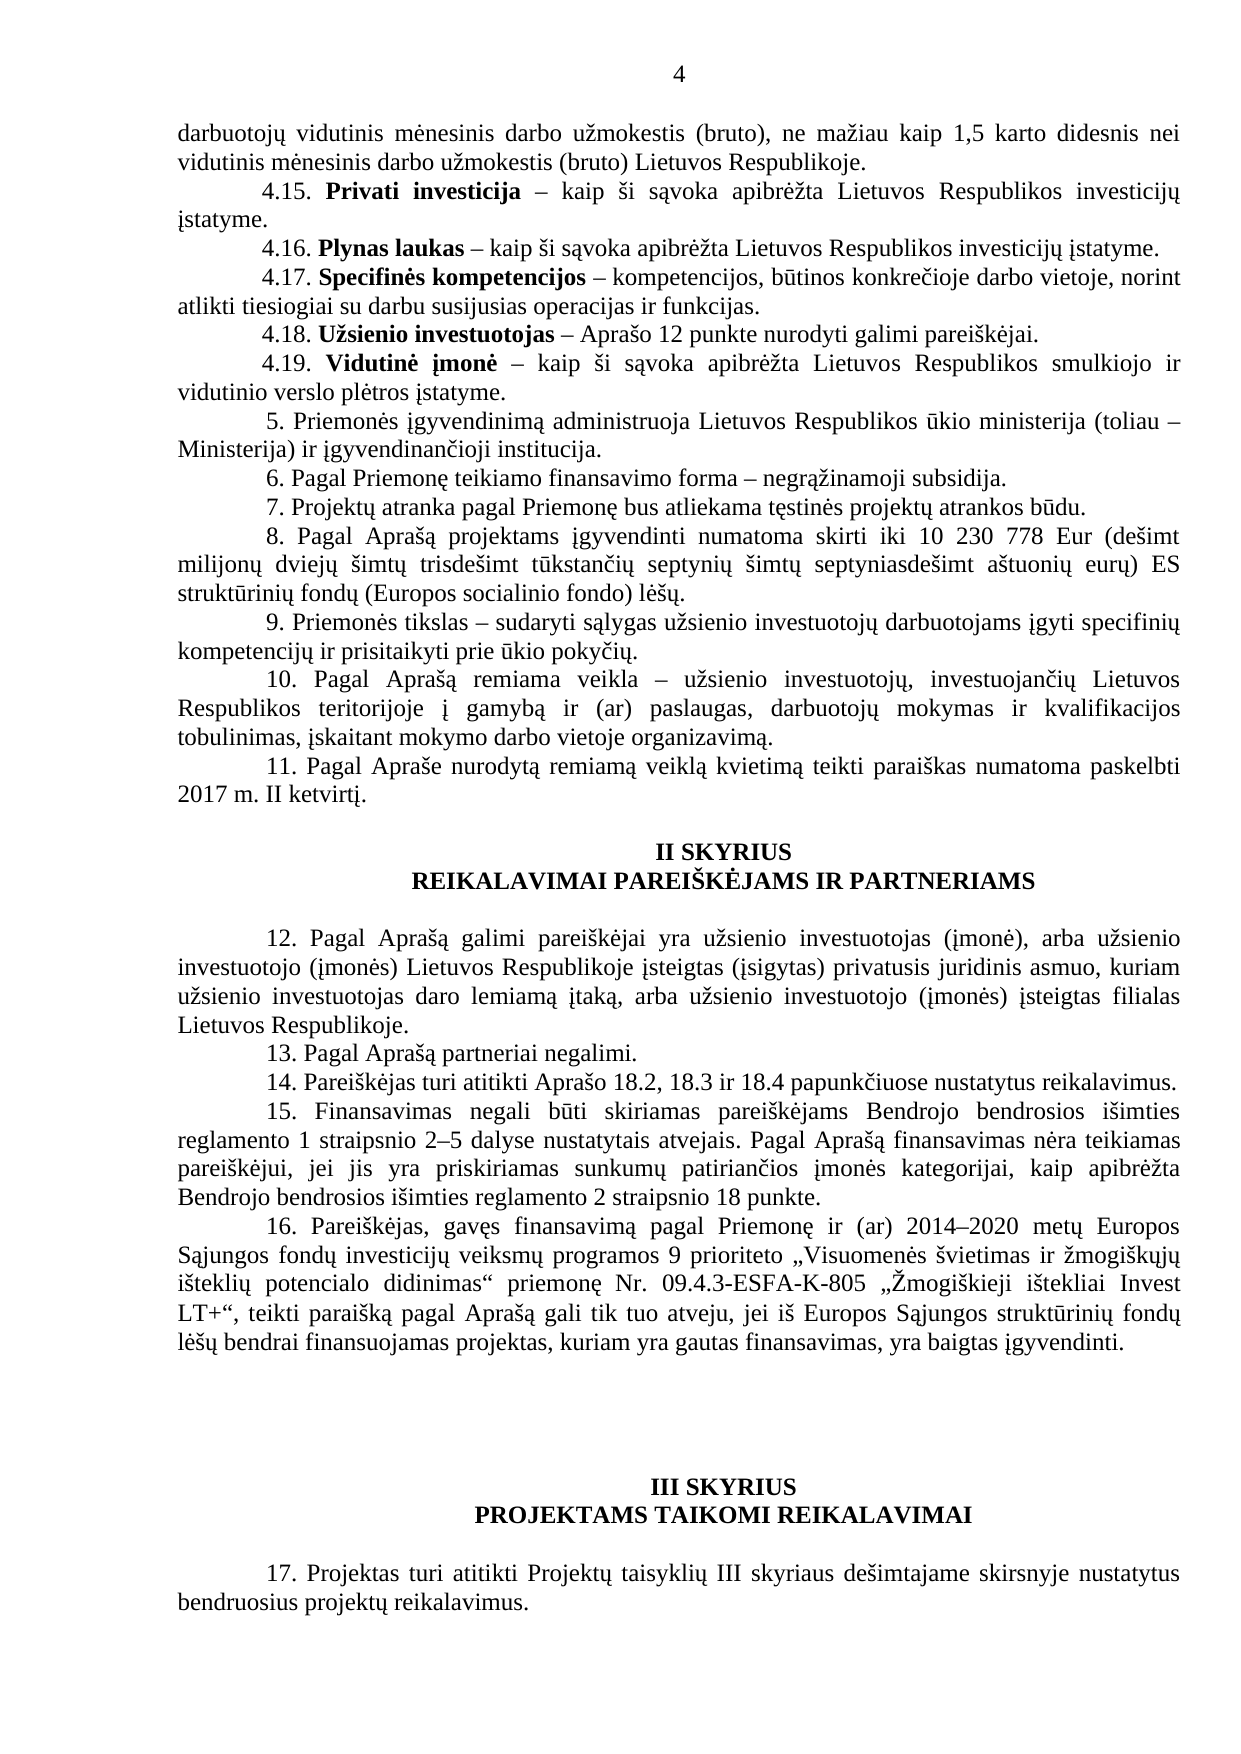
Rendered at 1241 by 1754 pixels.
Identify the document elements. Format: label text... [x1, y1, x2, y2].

text 16. Pareiškėjas, gavęs finansavimą pagal Priemonę ir (ar) 2014–2020 metų Europos Sąjungos fondų investicijų veiksmų programos 9 prioriteto „Visuomenės švietimas ir žmogiškųjų išteklių potencialo didinimas“ priemonę Nr. 09.4.3-ESFA-K-805 „Žmogiškieji ištekliai Invest LT+“, teikti paraišką pagal Aprašą gali tik tuo atveju, jei iš Europos Sąjungos struktūrinių fondų lėšų bendrai finansuojamas projektas, kuriam yra gautas finansavimas, yra baigtas įgyvendinti. [177, 1211, 1181, 1355]
text 15. Finansavimas negali būti skiriamas pareiškėjams Bendrojo bendrosios išimties reglamento 1 straipsnio 2–5 dalyse nustatytais atvejais. Pagal Aprašą finansavimas nėra teikiamas pareiškėjui, jei jis yra priskiriamas sunkumų patiriančios įmonės kategorijai, kaip apibrėžta Bendrojo bendrosios išimties reglamento 2 straipsnio 18 punkte. [177, 1096, 1181, 1211]
text darbuotojų vidutinis mėnesinis darbo užmokestis (bruto), ne mažiau kaip 1,5 karto didesnis nei vidutinis mėnesinis darbo užmokestis (bruto) Lietuvos Respublikoje. [177, 118, 1181, 176]
text 4.19. Vidutinė įmonė – kaip ši sąvoka apibrėžta Lietuvos Respublikos smulkiojo ir vidutinio verslo plėtros įstatyme. [177, 348, 1181, 406]
text 4.18. Užsienio investuotojas – Aprašo 12 punkte nurodyti galimi pareiškėjai. [177, 319, 1181, 348]
text 10. Pagal Aprašą remiama veikla – užsienio investuotojų, investuojančių Lietuvos Respublikos teritorijoje į gamybą ir (ar) paslaugas, darbuotojų mokymas ir kvalifikacijos tobulinimas, įskaitant mokymo darbo vietoje organizavimą. [177, 664, 1181, 751]
text 5. Priemonės įgyvendinimą administruoja Lietuvos Respublikos ūkio ministerija (toliau – Ministerija) ir įgyvendinančioji institucija. [177, 406, 1181, 463]
text 8. Pagal Aprašą projektams įgyvendinti numatoma skirti iki 10 230 778 Eur (dešimt milijonų dviejų šimtų trisdešimt tūkstančių septynių šimtų septyniasdešimt aštuonių eurų) ES struktūrinių fondų (Europos socialinio fondo) lėšų. [177, 521, 1181, 607]
text 17. Projektas turi atitikti Projektų taisyklių III skyriaus dešimtajame skirsnyje nustatytus bendruosius projektų reikalavimus. [177, 1558, 1181, 1616]
text 13. Pagal Aprašą partneriai negalimi. [177, 1038, 1181, 1067]
text 4.16. Plynas laukas – kaip ši sąvoka apibrėžta Lietuvos Respublikos investicijų įstatyme. [177, 233, 1181, 262]
text PROJEKTAMS TAIKOMI REIKALAVIMAI [177, 1501, 1181, 1529]
text III SKYRIUS [177, 1472, 1181, 1501]
text 9. Priemonės tikslas – sudaryti sąlygas užsienio investuotojų darbuotojams įgyti specifinių kompetencijų ir prisitaikyti prie ūkio pokyčių. [177, 607, 1181, 664]
text 4.17. Specifinės kompetencijos – kompetencijos, būtinos konkrečioje darbo vietoje, norint atlikti tiesiogiai su darbu susijusias operacijas ir funkcijas. [177, 262, 1181, 319]
text 4.15. Privati investicija – kaip ši sąvoka apibrėžta Lietuvos Respublikos investicijų įstatyme. [177, 176, 1181, 233]
text II SKYRIUS [177, 837, 1181, 866]
text 14. Pareiškėjas turi atitikti Aprašo 18.2, 18.3 ir 18.4 papunkčiuose nustatytus reikalavimus. [177, 1067, 1181, 1096]
text 6. Pagal Priemonę teikiamo finansavimo forma – negrąžinamoji subsidija. [177, 463, 1181, 492]
text 12. Pagal Aprašą galimi pareiškėjai yra užsienio investuotojas (įmonė), arba užsienio investuotojo (įmonės) Lietuvos Respublikoje įsteigtas (įsigytas) privatusis juridinis asmuo, kuriam užsienio investuotojas daro lemiamą įtaką, arba užsienio investuotojo (įmonės) įsteigtas filialas Lietuvos Respublikoje. [177, 923, 1181, 1038]
text 11. Pagal Apraše nurodytą remiamą veiklą kvietimą teikti paraiškas numatoma paskelbti 2017 m. II ketvirtį. [177, 751, 1181, 808]
text 7. Projektų atranka pagal Priemonę bus atliekama tęstinės projektų atrankos būdu. [177, 492, 1181, 521]
text REIKALAVIMAI PAREIŠKĖJAMS IR PARTNERIAMS [177, 866, 1181, 894]
